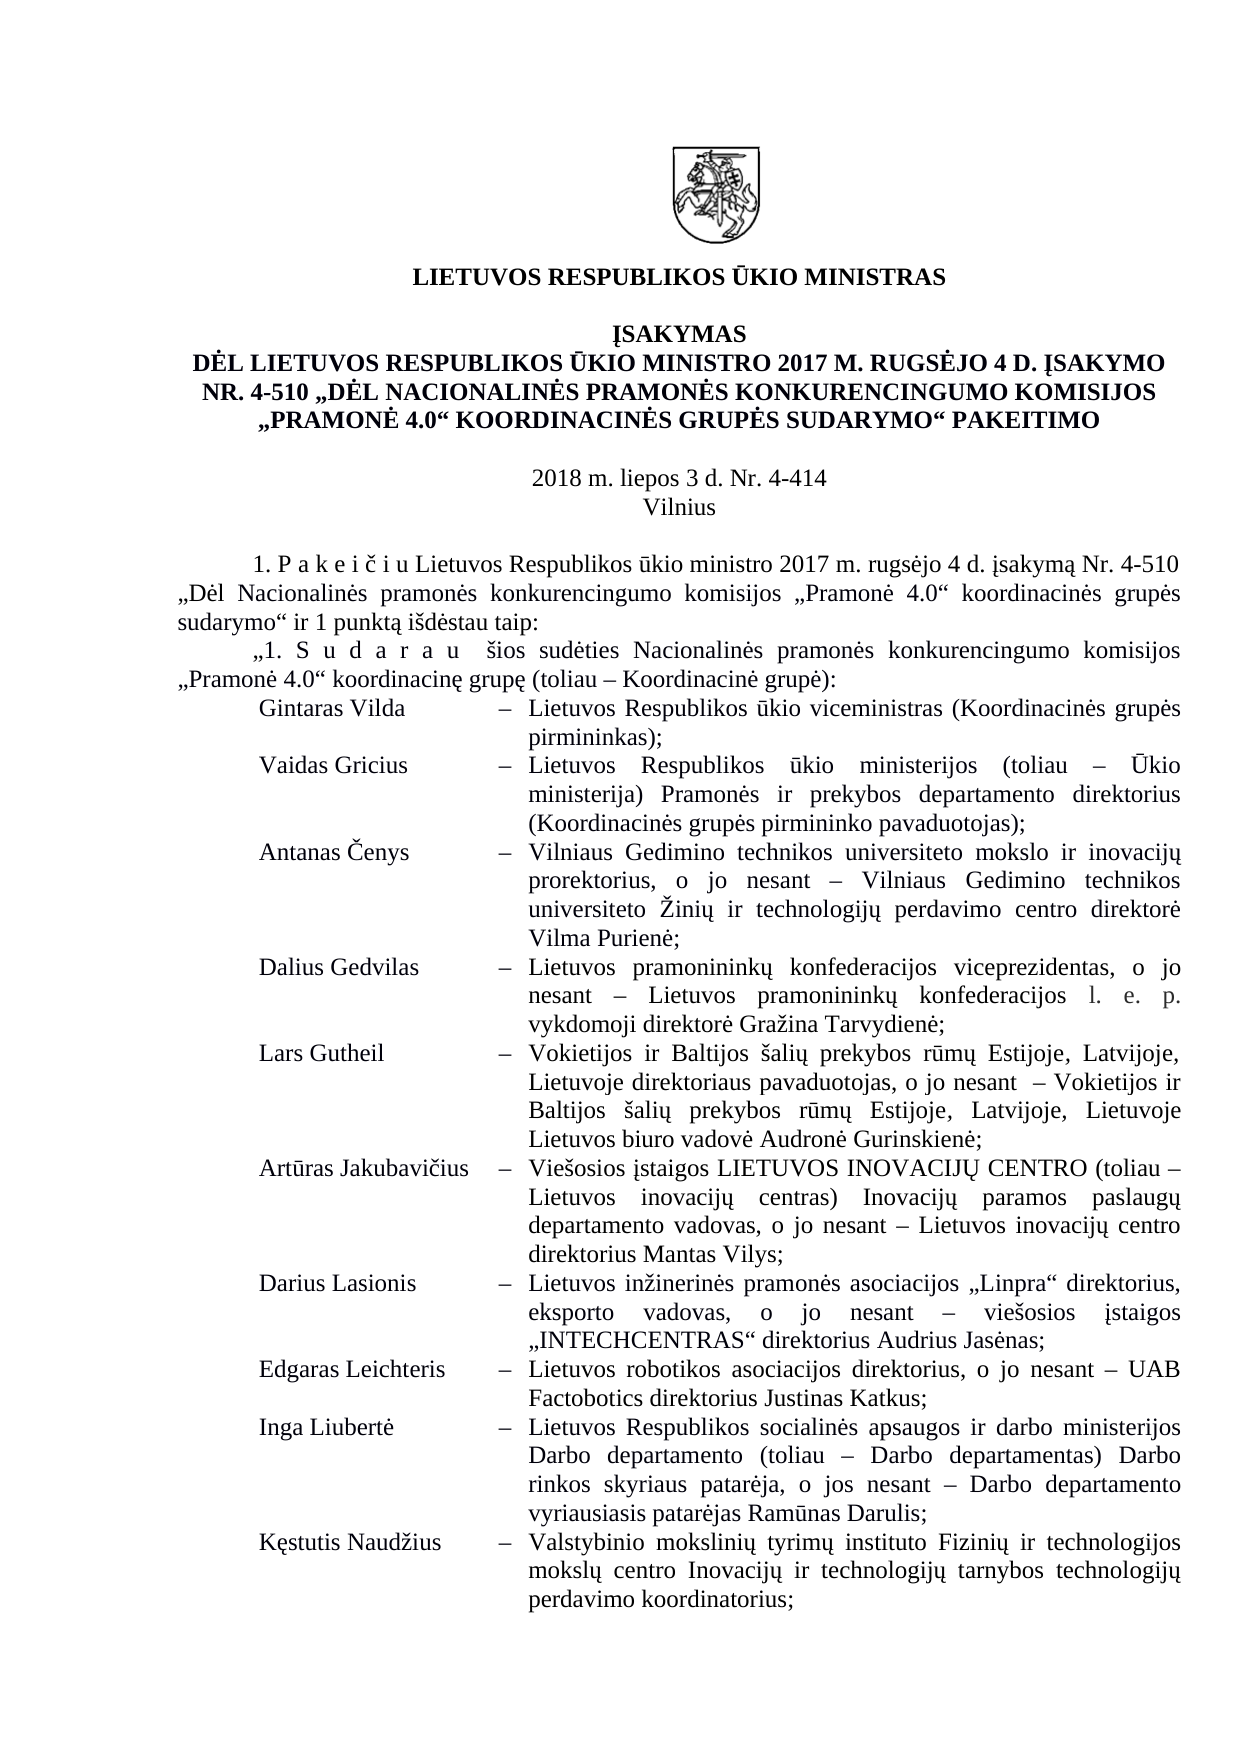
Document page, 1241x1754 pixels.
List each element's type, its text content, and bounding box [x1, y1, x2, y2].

table_header – [487, 693, 517, 750]
table_cell Artūras Jakubavičius [248, 1153, 487, 1268]
table_cell Dalius Gedvilas [248, 952, 487, 1038]
table_cell Vaidas Gricius [248, 750, 487, 837]
table_cell – [487, 1153, 517, 1268]
table_cell Lietuvos inžinerinės pramonės asociacijos „Linpra“ direktorius, eksporto vadovas, o jo nesant – viešosios įstaigos „INTECHCENTRAS“ direktorius Audrius Jasėnas; [517, 1268, 1193, 1354]
table_cell Antanas Čenys [248, 837, 487, 952]
table_cell Kęstutis Naudžius [248, 1527, 487, 1613]
table_cell – [487, 1527, 517, 1613]
table_cell – [487, 837, 517, 952]
text 2018 m. liepos 3 d. Nr. 4-414 Vilnius [177, 463, 1181, 520]
table_cell – [487, 1268, 517, 1354]
table_cell – [487, 750, 517, 837]
table_cell Valstybinio mokslinių tyrimų instituto Fizinių ir technologijos mokslų centro Inovacijų ir technologijų tarnybos technologijų perdavimo koordinatorius; [517, 1527, 1193, 1613]
text 1. P a k e i č i u Lietuvos Respublikos ūkio ministro 2017 m. rugsėjo 4 d. įsakymą Nr. 4-510 „Dėl Nacionalinės pramonės konkurencingumo komisijos „Pramonė 4.0“ koordinacinės grupės sudarymo“ ir 1 punktą išdėstau taip: [177, 549, 1181, 635]
text ĮSAKYMAS [177, 319, 1181, 348]
table_cell Lietuvos Respublikos socialinės apsaugos ir darbo ministerijos Darbo departamento (toliau – Darbo departamentas) Darbo rinkos skyriaus patarėja, o jos nesant – Darbo departamento vyriausiasis patarėjas Ramūnas Darulis; [517, 1412, 1193, 1527]
table_cell Lars Gutheil [248, 1038, 487, 1153]
text „1. S u d a r a u šios sudėties Nacionalinės pramonės konkurencingumo komisijos „Pramonė 4.0“ koordinacinę grupę (toliau – Koordinacinė grupė): [177, 635, 1181, 693]
table_header Gintaras Vilda [248, 693, 487, 750]
table_cell Darius Lasionis [248, 1268, 487, 1354]
table_cell Vilniaus Gedimino technikos universiteto mokslo ir inovacijų prorektorius, o jo nesant – Vilniaus Gedimino technikos universiteto Žinių ir technologijų perdavimo centro direktorė Vilma Purienė; [517, 837, 1193, 952]
table_cell – [487, 1354, 517, 1412]
table_header Lietuvos Respublikos ūkio viceministras (Koordinacinės grupės pirmininkas); [517, 693, 1193, 750]
table_cell Edgaras Leichteris [248, 1354, 487, 1412]
table_cell Vokietijos ir Baltijos šalių prekybos rūmų Estijoje, Latvijoje, Lietuvoje direktoriaus pavaduotojas, o jo nesant – Vokietijos ir Baltijos šalių prekybos rūmų Estijoje, Latvijoje, Lietuvoje Lietuvos biuro vadovė Audronė Gurinskienė; [517, 1038, 1193, 1153]
table_cell Lietuvos robotikos asociacijos direktorius, o jo nesant – UAB Factobotics direktorius Justinas Katkus; [517, 1354, 1193, 1412]
table_cell Viešosios įstaigos LIETUVOS INOVACIJŲ CENTRO (toliau – Lietuvos inovacijų centras) Inovacijų paramos paslaugų departamento vadovas, o jo nesant – Lietuvos inovacijų centro direktorius Mantas Vilys; [517, 1153, 1193, 1268]
text LIETUVOS RESPUBLIKOS ŪKIO MINISTRAS [177, 262, 1181, 290]
table_cell – [487, 1412, 517, 1527]
table_cell Lietuvos Respublikos ūkio ministerijos (toliau – Ūkio ministerija) Pramonės ir prekybos departamento direktorius (Koordinacinės grupės pirmininko pavaduotojas); [517, 750, 1193, 837]
text DĖL LIETUVOS RESPUBLIKOS ŪKIO MINISTRO 2017 M. RUGSĖJO 4 D. ĮSAKYMO NR. 4-510 „DĖL NACIONALINĖS PRAMONĖS KONKURENCINGUMO KOMISIJOS „PRAMONĖ 4.0“ KOORDINACINĖS GRUPĖS SUDARYMO“ PAKEITIMO [177, 348, 1181, 434]
table_cell Inga Liubertė [248, 1412, 487, 1527]
table_cell – [487, 1038, 517, 1153]
table_cell – [487, 952, 517, 1038]
